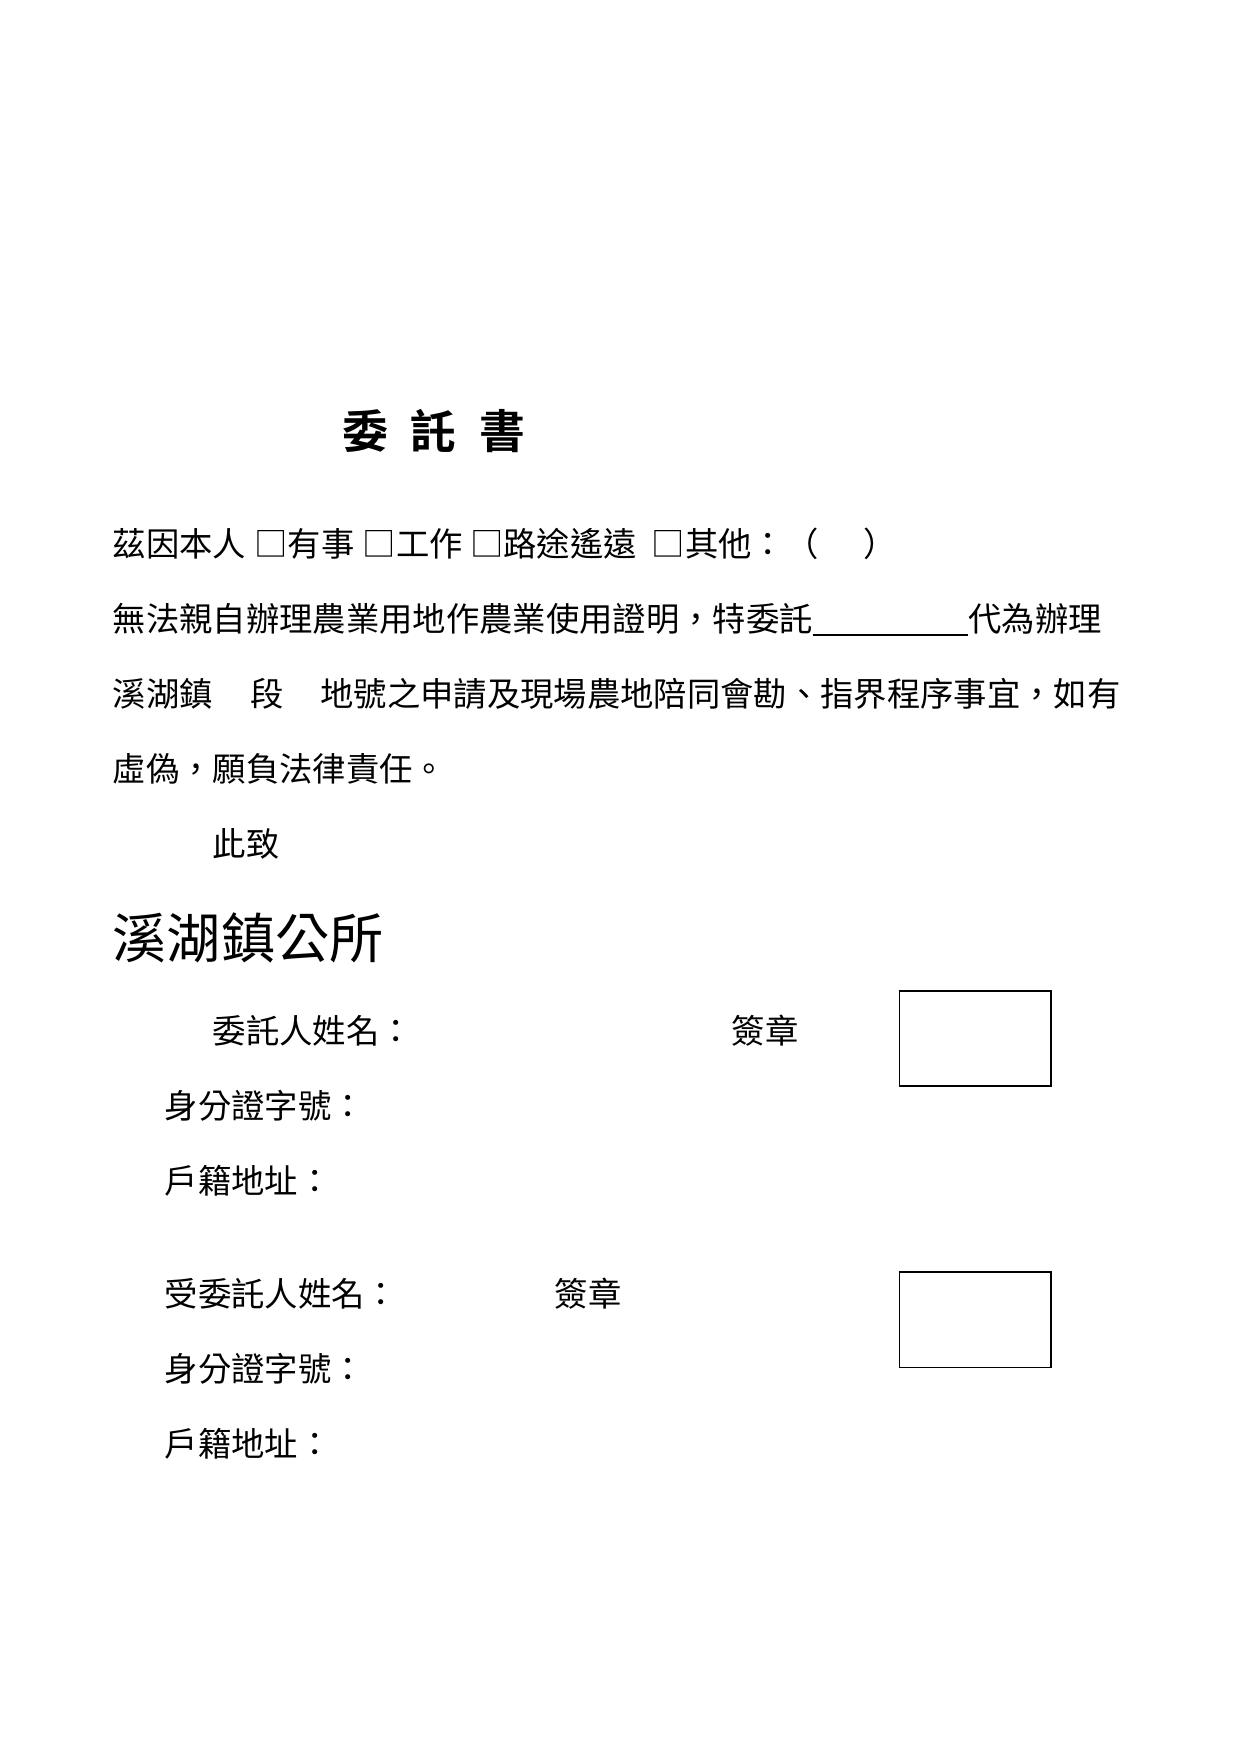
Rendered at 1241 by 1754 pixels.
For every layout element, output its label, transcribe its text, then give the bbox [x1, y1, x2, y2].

text 此致 [112, 804, 1128, 879]
text 委 託 書 [112, 391, 1128, 466]
text 戶籍地址： [112, 1404, 1128, 1479]
text 茲因本人 □有事 □工作 □路途遙遠 □其他：（ ） [112, 504, 1128, 579]
text 受委託人姓名： 簽章 [112, 1254, 1128, 1329]
text 戶籍地址： [112, 1141, 1128, 1216]
text [1052, 991, 1128, 1066]
text [900, 992, 1050, 1085]
text 溪湖鎮公所 [112, 879, 1128, 991]
text 無法親自辦理農業用地作農業使用證明，特委託 代為辦理溪湖鎮 段 地號之申請及現場農地陪同會勘、指界程序事宜，如有虛偽，願負法律責任。 [112, 579, 1128, 804]
text 身分證字號： [112, 1329, 1128, 1404]
text 委託人姓名： 簽章 [112, 991, 899, 1087]
text 身分證字號： [112, 1066, 1128, 1141]
